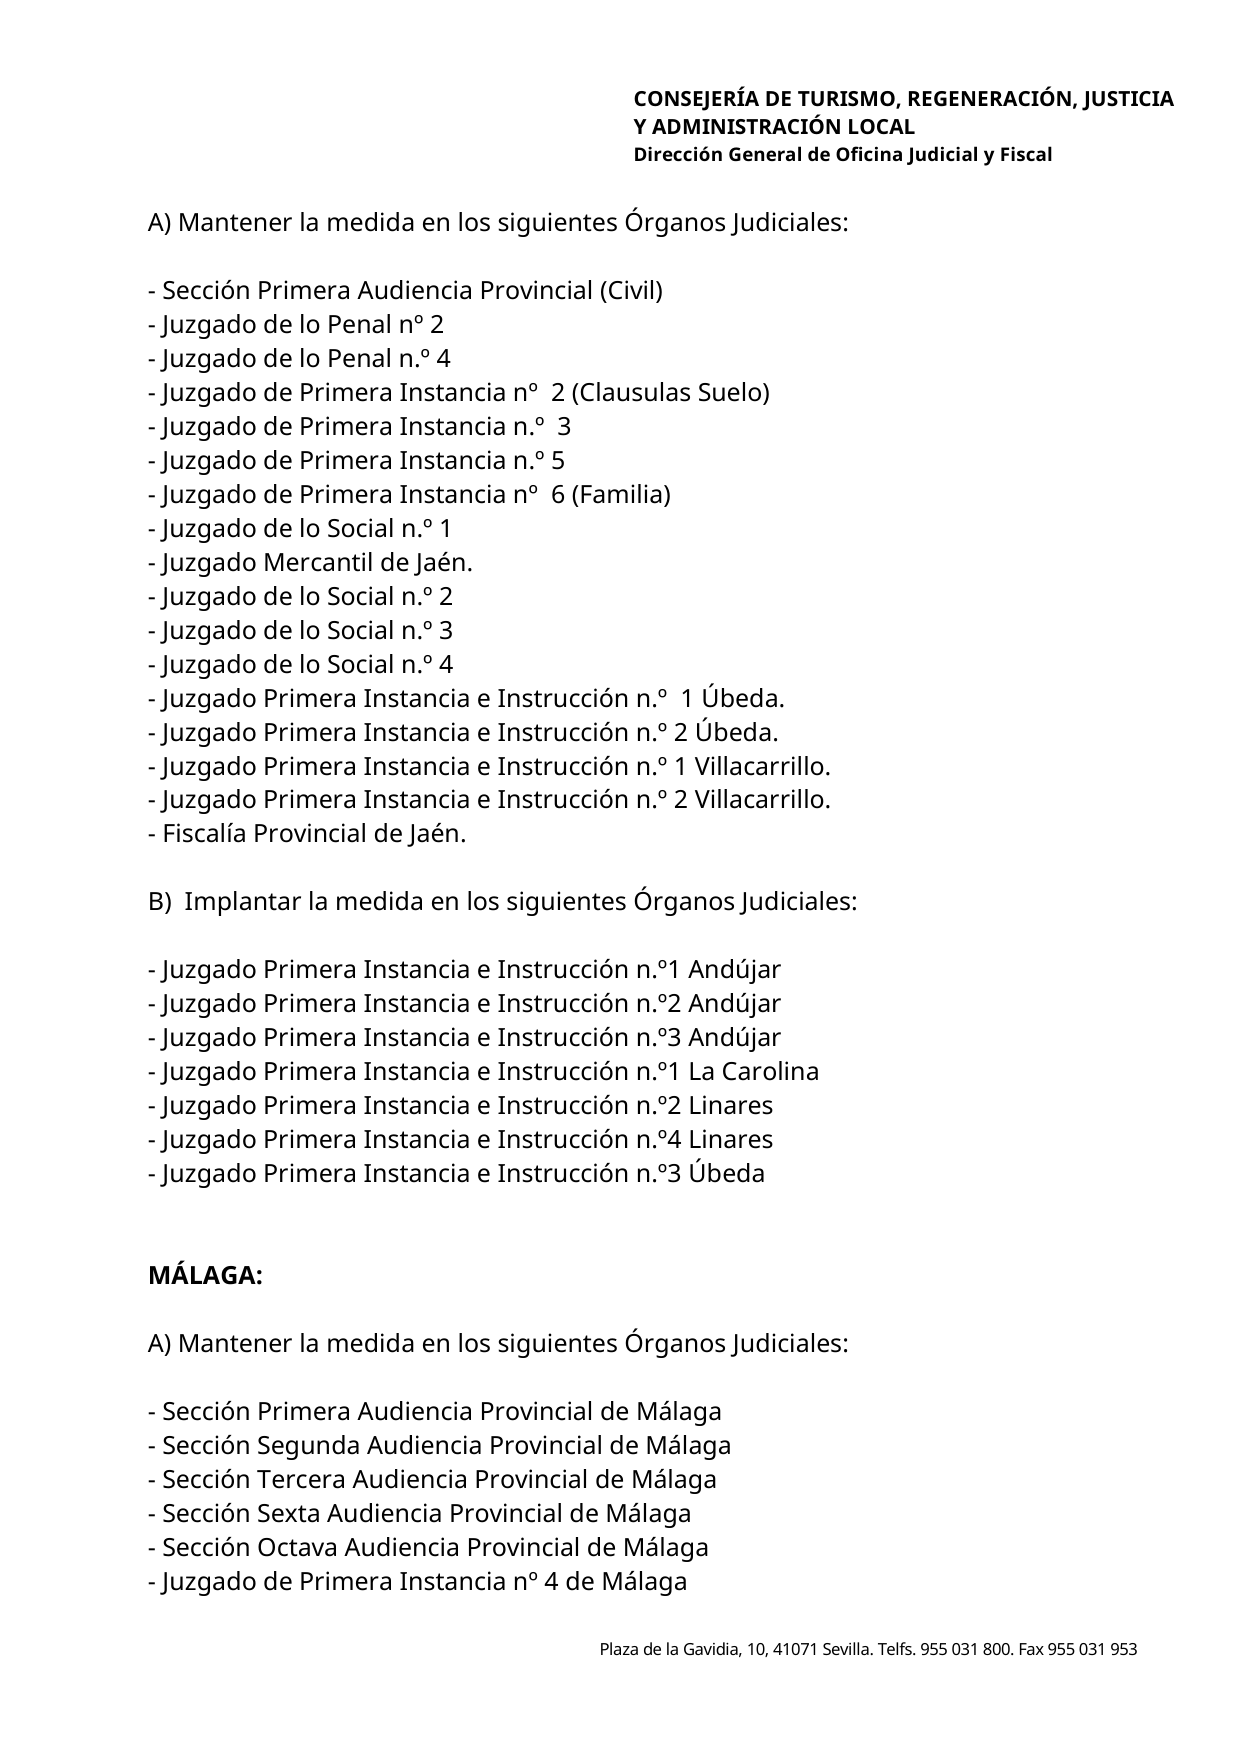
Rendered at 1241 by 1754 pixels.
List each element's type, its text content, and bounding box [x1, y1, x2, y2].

text - Juzgado Mercantil de Jaén. [148, 545, 1152, 579]
text - Juzgado Primera Instancia e Instrucción n.º3 Úbeda [148, 1156, 1152, 1190]
text - Sección Tercera Audiencia Provincial de Málaga [148, 1462, 1152, 1496]
text - Sección Primera Audiencia Provincial de Málaga [148, 1394, 1152, 1428]
text - Sección Segunda Audiencia Provincial de Málaga [148, 1428, 1152, 1462]
text - Juzgado de lo Social n.º 2 [148, 579, 1152, 613]
text - Juzgado Primera Instancia e Instrucción n.º3 Andújar [148, 1020, 1152, 1054]
text A) Mantener la medida en los siguientes Órganos Judiciales: [148, 205, 1152, 239]
text - Juzgado de Primera Instancia nº 4 de Málaga [148, 1563, 1152, 1597]
text - Juzgado de Primera Instancia nº 2 (Clausulas Suelo) [148, 375, 1152, 409]
text - Sección Primera Audiencia Provincial (Civil) [148, 273, 1152, 307]
text - Sección Octava Audiencia Provincial de Málaga [148, 1529, 1152, 1563]
text - Juzgado de Primera Instancia nº 6 (Familia) [148, 477, 1152, 511]
text - Juzgado de lo Social n.º 1 [148, 511, 1152, 545]
text - Juzgado de lo Social n.º 3 [148, 613, 1152, 647]
text - Juzgado Primera Instancia e Instrucción n.º 1 Úbeda. [148, 681, 1152, 714]
text - Fiscalía Provincial de Jaén. [148, 816, 1152, 850]
text - Juzgado de Primera Instancia n.º 3 [148, 409, 1152, 443]
text - Juzgado Primera Instancia e Instrucción n.º1 La Carolina [148, 1054, 1152, 1088]
text - Juzgado de lo Social n.º 4 [148, 647, 1152, 681]
text - Juzgado Primera Instancia e Instrucción n.º2 Andújar [148, 986, 1152, 1020]
text - Sección Sexta Audiencia Provincial de Málaga [148, 1496, 1152, 1529]
text - Juzgado de lo Penal nº 2 [148, 307, 1152, 341]
text - Juzgado Primera Instancia e Instrucción n.º 1 Villacarrillo. [148, 748, 1152, 782]
text - Juzgado de Primera Instancia n.º 5 [148, 443, 1152, 477]
text - Juzgado Primera Instancia e Instrucción n.º4 Linares [148, 1122, 1152, 1156]
text B) Implantar la medida en los siguientes Órganos Judiciales: [148, 884, 1152, 918]
text - Juzgado Primera Instancia e Instrucción n.º 2 Villacarrillo. [148, 782, 1152, 816]
text - Juzgado Primera Instancia e Instrucción n.º1 Andújar [148, 952, 1152, 986]
text MÁLAGA: [148, 1258, 1152, 1292]
text - Juzgado Primera Instancia e Instrucción n.º2 Linares [148, 1088, 1152, 1122]
text - Juzgado de lo Penal n.º 4 [148, 341, 1152, 375]
text A) Mantener la medida en los siguientes Órganos Judiciales: [148, 1326, 1152, 1360]
text - Juzgado Primera Instancia e Instrucción n.º 2 Úbeda. [148, 714, 1152, 748]
